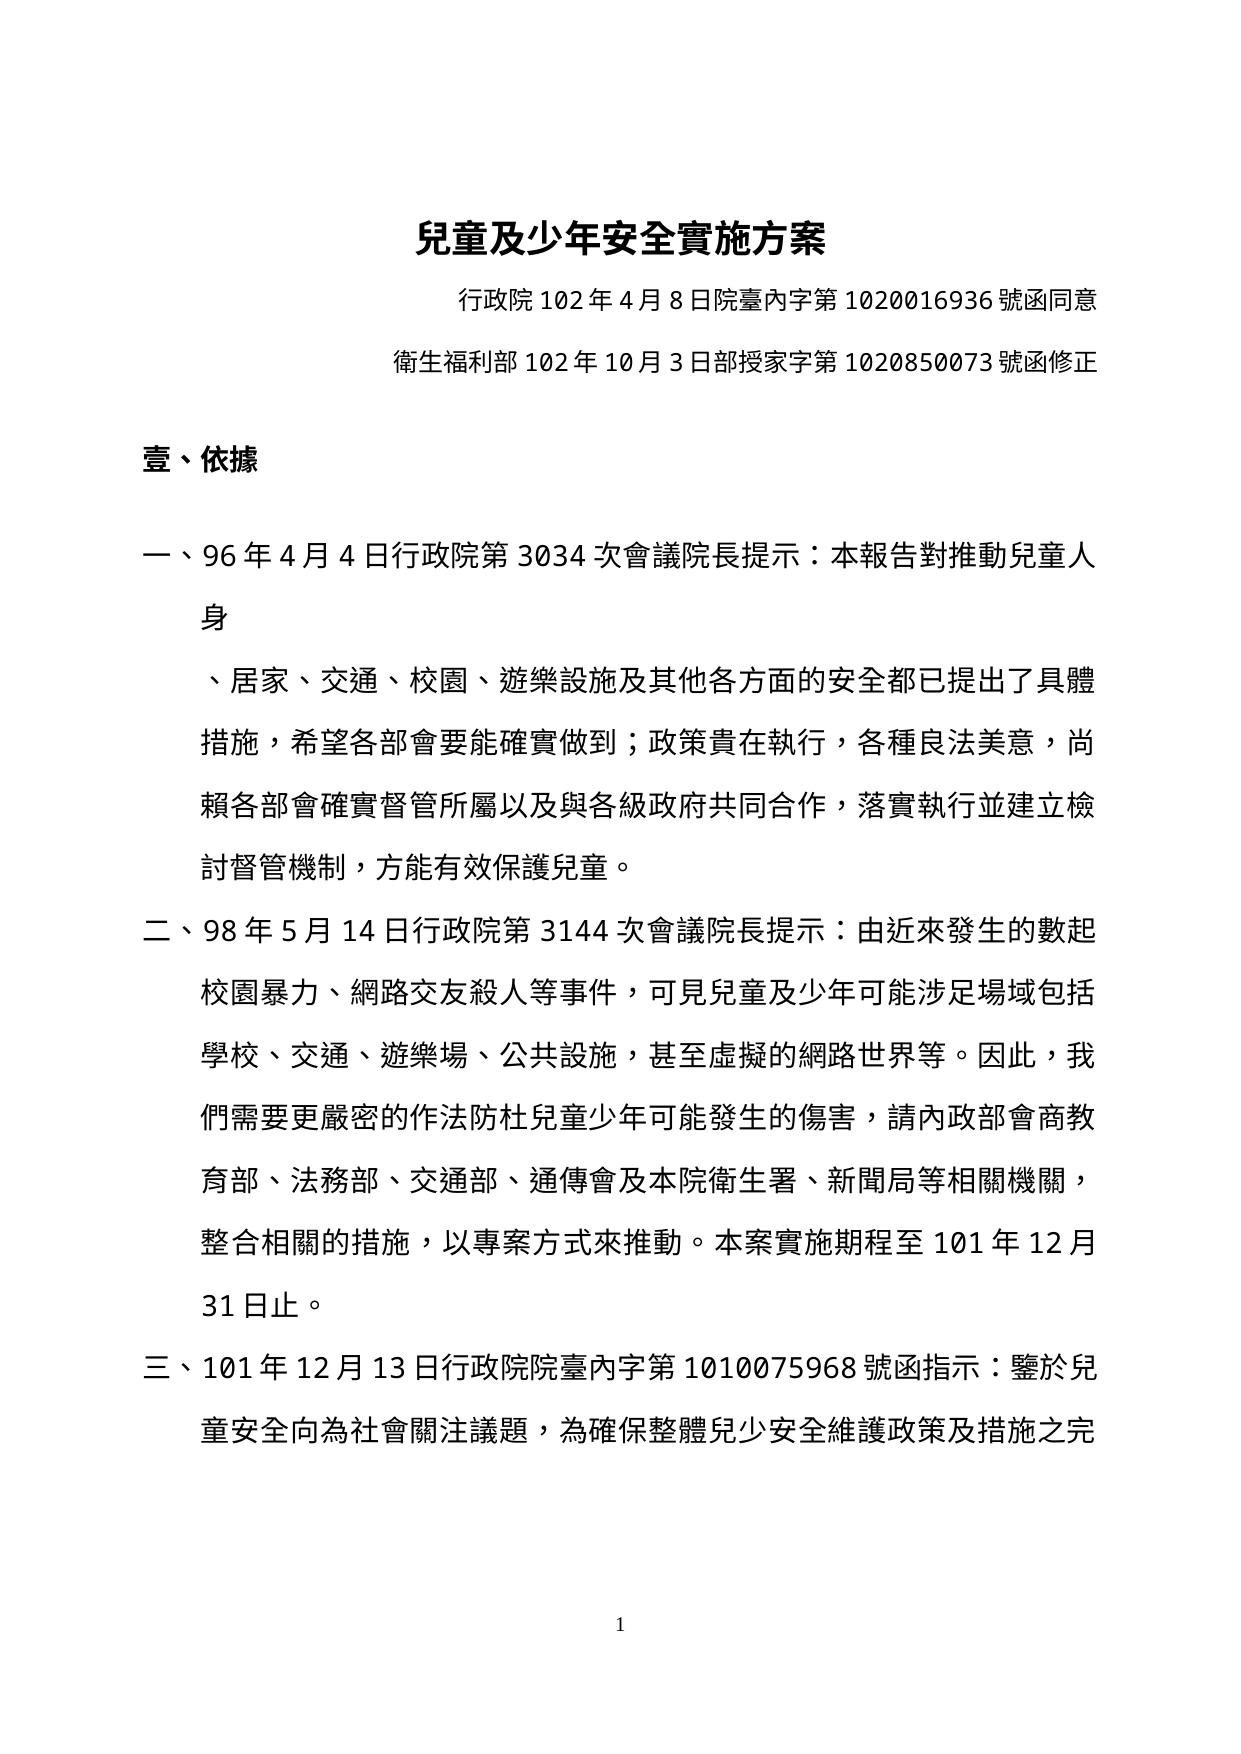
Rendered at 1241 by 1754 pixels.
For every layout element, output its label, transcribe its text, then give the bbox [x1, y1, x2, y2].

text 二、98年5月14日行政院第3144次會議院長提示：由近來發生的數起校園暴力、網路交友殺人等事件，可見兒童及少年可能涉足場域包括學校、交通、遊樂場、公共設施，甚至虛擬的網路世界等。因此，我們需要更嚴密的作法防杜兒童少年可能發生的傷害，請內政部會商教育部、法務部、交通部、通傳會及本院衛生署、新聞局等相關機關，整合相關的措施，以專案方式來推動。本案實施期程至101年12月31日止。 [142, 887, 1098, 1324]
text 、居家、交通、校園、遊樂設施及其他各方面的安全都已提出了具體措施，希望各部會要能確實做到；政策貴在執行，各種良法美意，尚賴各部會確實督管所屬以及與各級政府共同合作，落實執行並建立檢討督管機制，方能有效保護兒童。 [200, 637, 1098, 887]
text 行政院102年4月8日院臺內字第1020016936號函同意 [142, 257, 1098, 319]
text 三、101年12月13日行政院院臺內字第1010075968號函指示：鑒於兒童安全向為社會關注議題，為確保整體兒少安全維護政策及措施之完 [142, 1324, 1098, 1449]
text 壹、依據 [142, 416, 1098, 478]
text 衛生福利部102年10月3日部授家字第1020850073號函修正 [142, 319, 1098, 382]
text 一、96年4月4日行政院第3034次會議院長提示：本報告對推動兒童人身 [142, 512, 1098, 637]
text 兒童及少年安全實施方案 [142, 194, 1098, 257]
